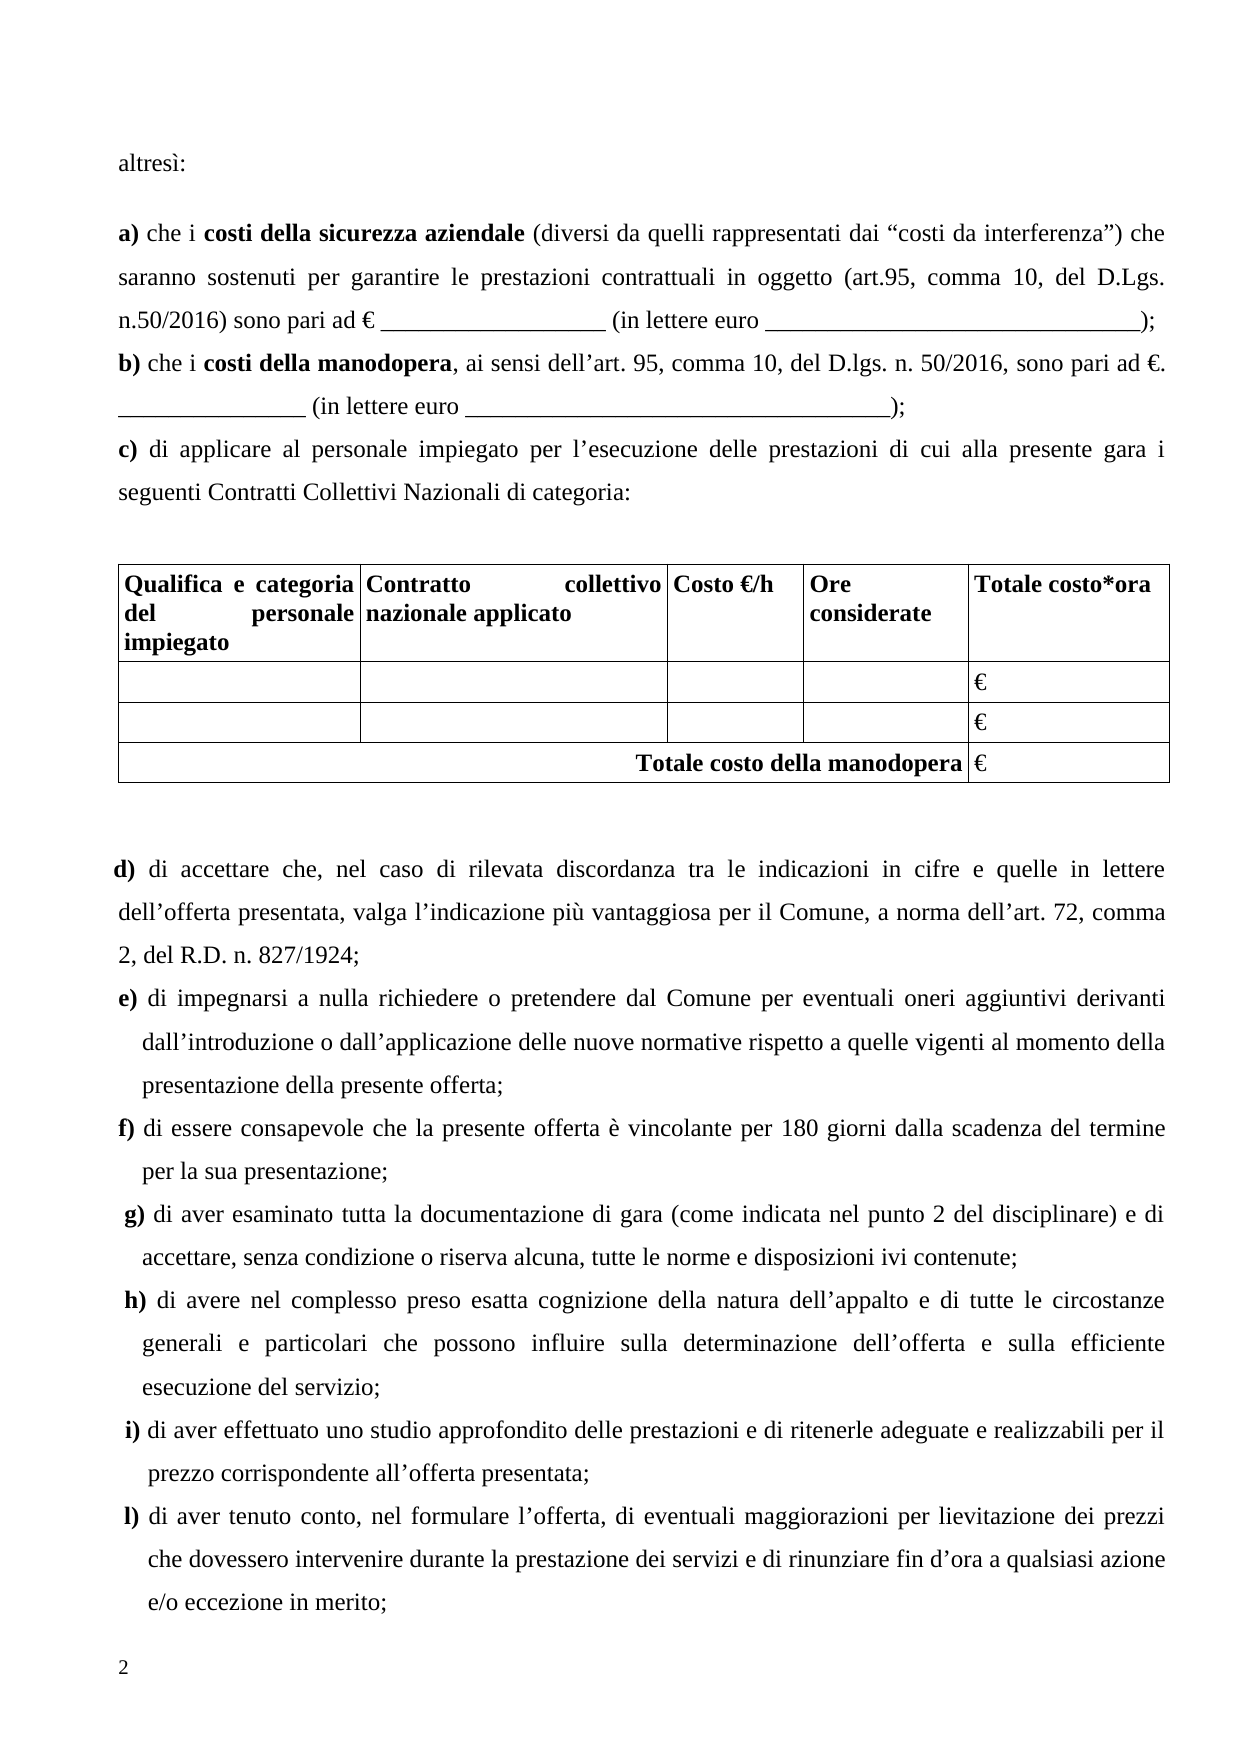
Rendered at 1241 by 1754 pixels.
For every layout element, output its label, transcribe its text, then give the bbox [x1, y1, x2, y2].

text a) che i costi della sicurezza aziendale (diversi da quelli rappresentati dai “costi da interferenza”) che saranno sostenuti per garantire le prestazioni contrattuali in oggetto (art.95, comma 10, del D.Lgs. n.50/2016) sono pari ad € __________________ (in lettere euro ______________________________); [118, 218, 1166, 333]
table_cell [804, 703, 968, 742]
table_cell [668, 703, 803, 742]
table_header Qualifica e categoria del personale impiegato [119, 565, 360, 661]
text b) che i costi della manodopera, ai sensi dell’art. 95, comma 10, del D.lgs. n. 50/2016, sono pari ad €. _______________ (in lettere euro __________________________________); [118, 348, 1166, 420]
table_header Contratto collettivo nazionale applicato [361, 565, 667, 661]
text l) di aver tenuto conto, nel formulare l’offerta, di eventuali maggiorazioni per lievitazione dei prezzi che dovessero intervenire durante la prestazione dei servizi e di rinunziare fin d’ora a qualsiasi azione e/o eccezione in merito; [124, 1501, 1166, 1616]
table_cell € [969, 743, 1169, 782]
table_cell € [969, 662, 1169, 702]
text d) di accettare che, nel caso di rilevata discordanza tra le indicazioni in cifre e quelle in lettere dell’offerta presentata, valga l’indicazione più vantaggiosa per il Comune, a norma dell’art. 72, comma 2, del R.D. n. 827/1924; [100, 854, 1166, 969]
table_cell Totale costo della manodopera [119, 743, 968, 782]
text f) di essere consapevole che la presente offerta è vincolante per 180 giorni dalla scadenza del termine per la sua presentazione; [118, 1113, 1166, 1185]
table_cell [361, 703, 667, 742]
text i) di aver effettuato uno studio approfondito delle prestazioni e di ritenerle adeguate e realizzabili per il prezzo corrispondente all’offerta presentata; [118, 1415, 1166, 1487]
table_cell [361, 662, 667, 702]
text altresì: [118, 148, 1166, 176]
table_header Ore considerate [804, 565, 968, 661]
table_cell [119, 703, 360, 742]
text c) di applicare al personale impiegato per l’esecuzione delle prestazioni di cui alla presente gara i seguenti Contratti Collettivi Nazionali di categoria: [118, 434, 1166, 506]
table_cell [119, 662, 360, 702]
text e) di impegnarsi a nulla richiedere o pretendere dal Comune per eventuali oneri aggiuntivi derivanti dall’introduzione o dall’applicazione delle nuove normative rispetto a quelle vigenti al momento della presentazione della presente offerta; [118, 983, 1166, 1098]
table_cell [804, 662, 968, 702]
text h) di avere nel complesso preso esatta cognizione della natura dell’appalto e di tutte le circostanze generali e particolari che possono influire sulla determinazione dell’offerta e sulla efficiente esecuzione del servizio; [124, 1285, 1166, 1400]
text g) di aver esaminato tutta la documentazione di gara (come indicata nel punto 2 del disciplinare) e di accettare, senza condizione o riserva alcuna, tutte le norme e disposizioni ivi contenute; [124, 1199, 1166, 1271]
table_cell [668, 662, 803, 702]
table_header Costo €/h [668, 565, 803, 661]
table_cell € [969, 703, 1169, 742]
table_header Totale costo*ora [969, 565, 1169, 661]
